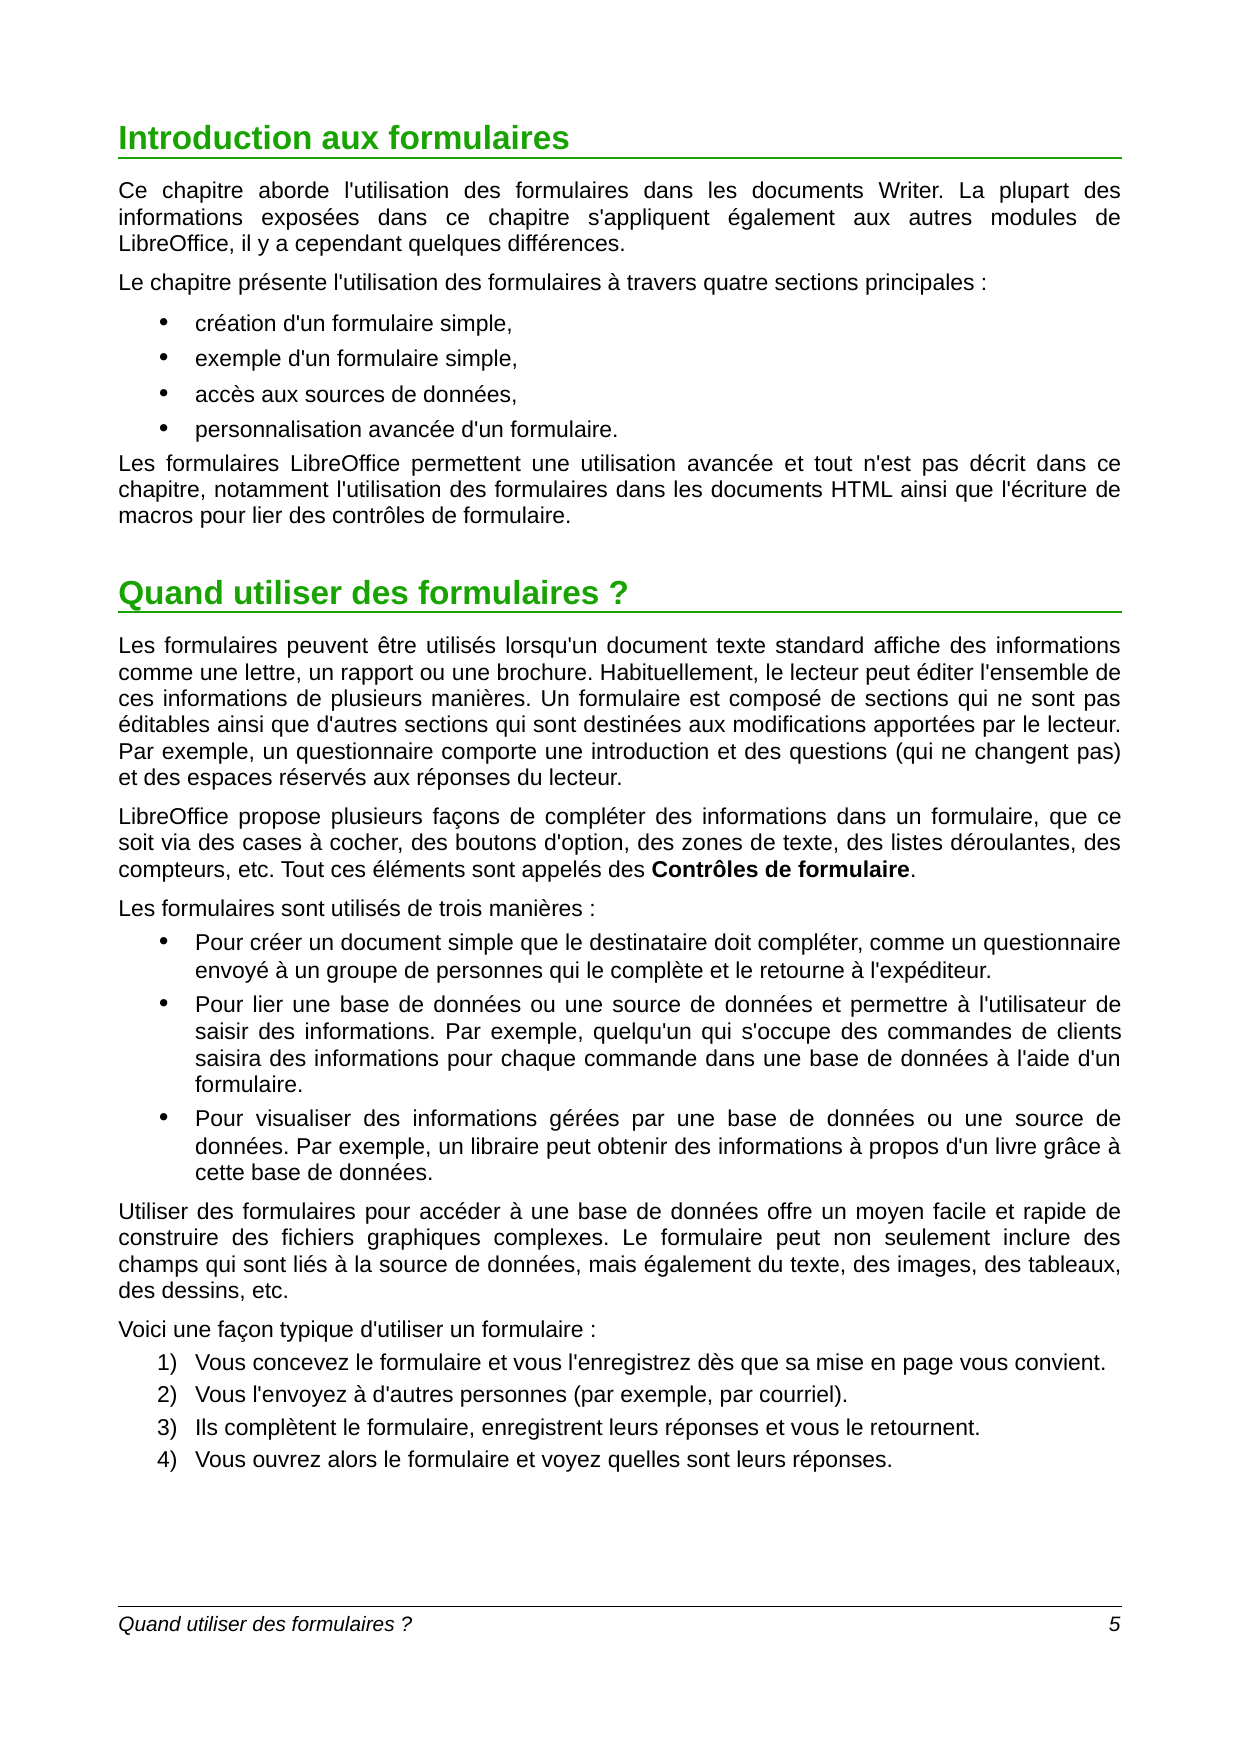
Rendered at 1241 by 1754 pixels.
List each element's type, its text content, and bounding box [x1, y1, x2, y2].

list Pour visualiser des informations gérées par une base de données ou une source de données. Par exemple, un libraire peut obtenir des informations à propos d'un livre grâce à cette base de données. [156, 1104, 1122, 1186]
list Vous l'envoyez à d'autres personnes (par exemple, par courriel). [177, 1381, 1122, 1408]
list création d'un formulaire simple, [156, 308, 1122, 337]
text Le chapitre présente l'utilisation des formulaires à travers quatre sections principales : [118, 269, 1122, 295]
text Utiliser des formulaires pour accéder à une base de données offre un moyen facile et rapide de construire des fichiers graphiques complexes. Le formulaire peut non seulement inclure des champs qui sont liés à la source de données, mais également du texte, des images, des tableaux, des dessins, etc. [118, 1198, 1122, 1303]
subtitle Quand utiliser des formulaires ? [118, 573, 1122, 611]
list Voici une façon typique d'utiliser un formulaire : [118, 1316, 1122, 1342]
text Les formulaires peuvent être utilisés lorsqu'un document texte standard affiche des informations comme une lettre, un rapport ou une brochure. Habituellement, le lecteur peut éditer l'ensemble de ces informations de plusieurs manières. Un formulaire est composé de sections qui ne sont pas éditables ainsi que d'autres sections qui sont destinées aux modifications apportées par le lecteur. Par exemple, un questionnaire comporte une introduction et des questions (qui ne changent pas) et des espaces réservés aux réponses du lecteur. [118, 632, 1122, 791]
list Les formulaires sont utilisés de trois manières : [118, 894, 1122, 921]
list Vous ouvrez alors le formulaire et voyez quelles sont leurs réponses. [177, 1446, 1122, 1473]
list Pour lier une base de données ou une source de données et permettre à l'utilisateur de saisir des informations. Par exemple, quelqu'un qui s'occupe des commandes de clients saisira des informations pour chaque commande dans une base de données à l'aide d'un formulaire. [156, 989, 1122, 1097]
list Pour créer un document simple que le destinataire doit compléter, comme un questionnaire envoyé à un groupe de personnes qui le complète et le retourne à l'expéditeur. [156, 927, 1122, 983]
text LibreOffice propose plusieurs façons de compléter des informations dans un formulaire, que ce soit via des cases à cocher, des boutons d'option, des zones de texte, des listes déroulantes, des compteurs, etc. Tout ces éléments sont appelés des Contrôles de formulaire. [118, 803, 1122, 882]
list personnalisation avancée d'un formulaire. [156, 414, 1122, 443]
text Les formulaires LibreOffice permettent une utilisation avancée et tout n'est pas décrit dans ce chapitre, notamment l'utilisation des formulaires dans les documents HTML ainsi que l'écriture de macros pour lier des contrôles de formulaire. [118, 449, 1122, 529]
list accès aux sources de données, [156, 379, 1122, 408]
list Vous concevez le formulaire et vous l'enregistrez dès que sa mise en page vous convient. [177, 1349, 1122, 1375]
subtitle Introduction aux formulaires [118, 118, 1122, 157]
list Ils complètent le formulaire, enregistrent leurs réponses et vous le retournent. [177, 1414, 1122, 1440]
list exemple d'un formulaire simple, [156, 343, 1122, 372]
text Ce chapitre aborde l'utilisation des formulaires dans les documents Writer. La plupart des informations exposées dans ce chapitre s'appliquent également aux autres modules de LibreOffice, il y a cependant quelques différences. [118, 177, 1122, 257]
